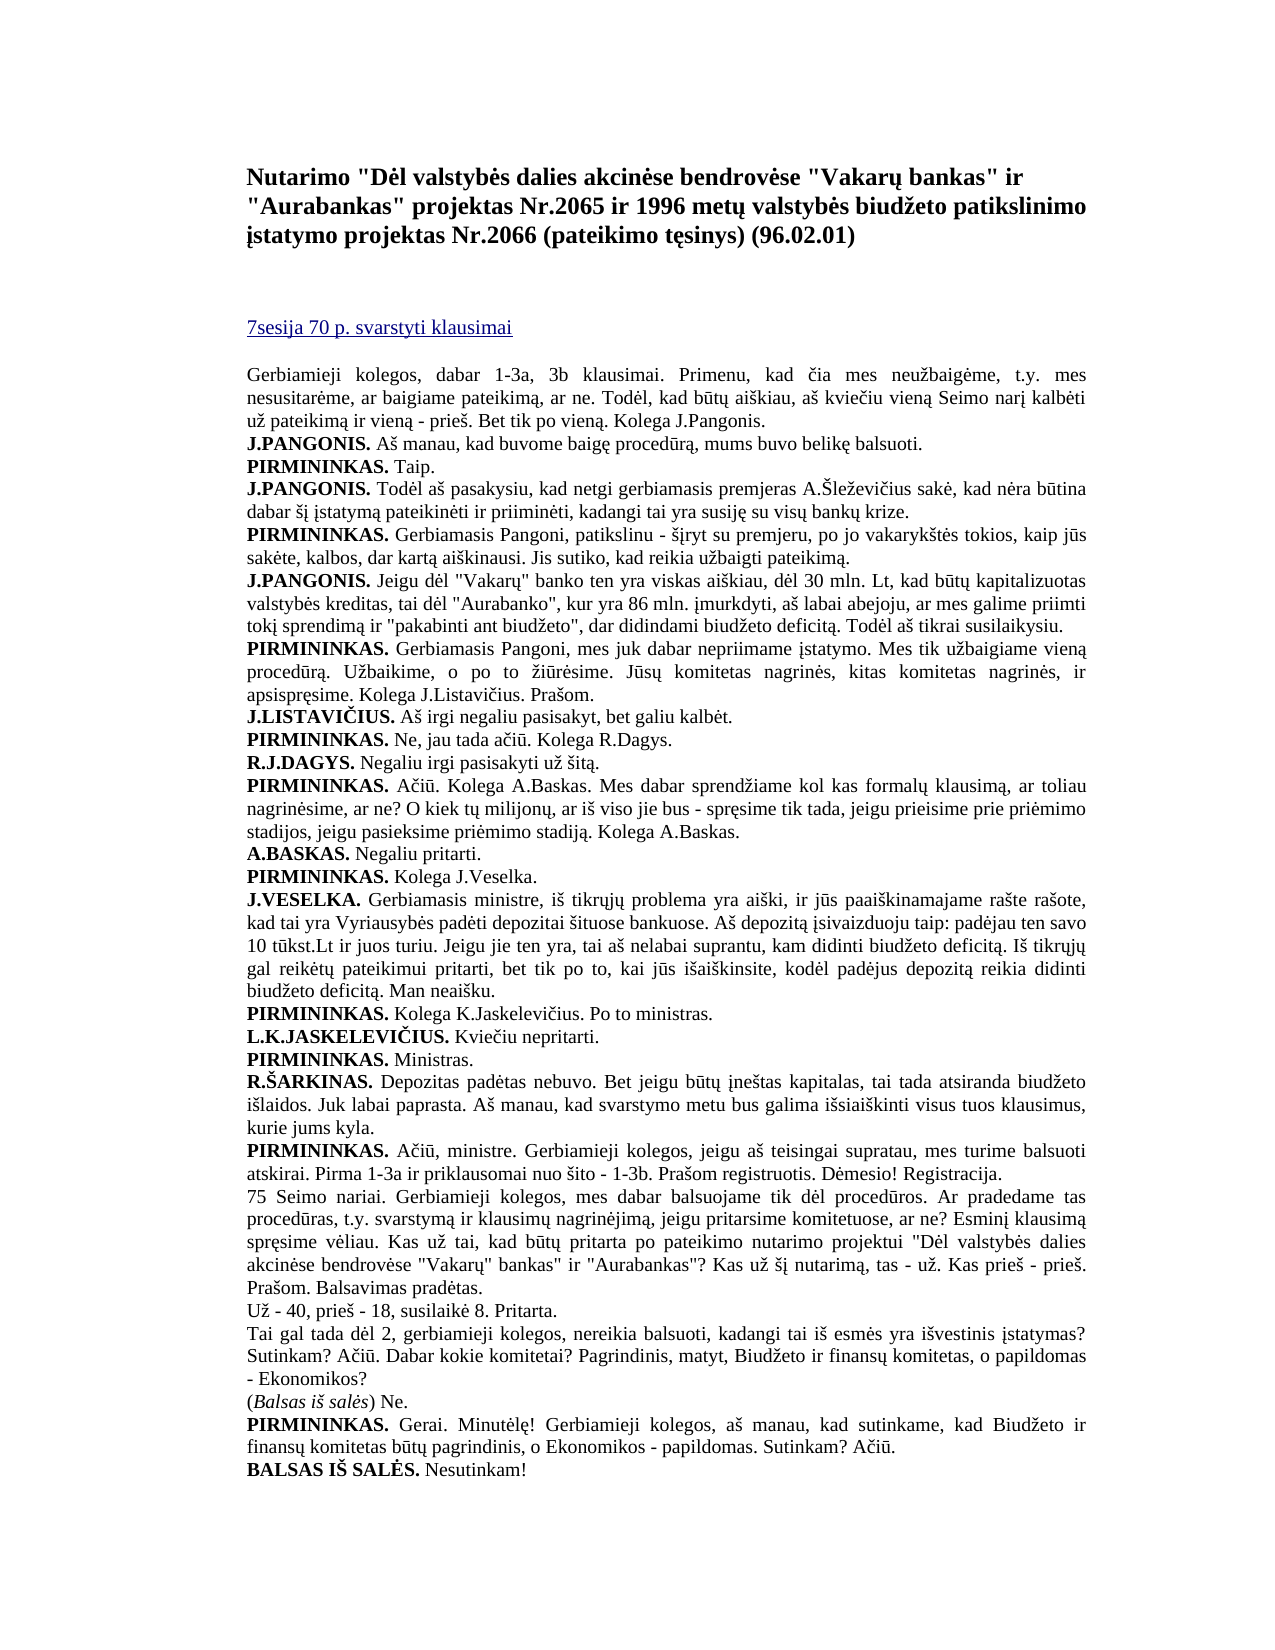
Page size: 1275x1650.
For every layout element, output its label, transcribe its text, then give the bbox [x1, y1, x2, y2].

text PIRMININKAS. Ačiū, ministre. Gerbiamieji kolegos, jeigu aš teisingai supratau, mes turime balsuoti atskirai. Pirma 1-3a ir priklausomai nuo šito - 1-3b. Prašom registruotis. Dėmesio! Registracija. [247, 1139, 1087, 1184]
text J.PANGONIS. Aš manau, kad buvome baigę procedūrą, mums buvo belikę balsuoti. [247, 432, 1087, 454]
text R.J.DAGYS. Negaliu irgi pasisakyti už šitą. [247, 751, 1087, 774]
text Gerbiamieji kolegos, dabar 1-3a, 3b klausimai. Primenu, kad čia mes neužbaigėme, t.y. mes nesusitarėme, ar baigiame pateikimą, ar ne. Todėl, kad būtų aiškiau, aš kviečiu vieną Seimo narį kalbėti už pateikimą ir vieną - prieš. Bet tik po vieną. Kolega J.Pangonis. [247, 363, 1087, 432]
text Už - 40, prieš - 18, susilaikė 8. Pritarta. [247, 1299, 1087, 1321]
text PIRMININKAS. Gerbiamasis Pangoni, mes juk dabar nepriimame įstatymo. Mes tik užbaigiame vieną procedūrą. Užbaikime, o po to žiūrėsime. Jūsų komitetas nagrinės, kitas komitetas nagrinės, ir apsispręsime. Kolega J.Listavičius. Prašom. [247, 637, 1087, 706]
text L.K.JASKELEVIČIUS. Kviečiu nepritarti. [247, 1025, 1087, 1048]
text PIRMININKAS. Ministras. [247, 1048, 1087, 1071]
text PIRMININKAS. Taip. [247, 454, 1087, 477]
text A.BASKAS. Negaliu pritarti. [247, 842, 1087, 865]
text (Balsas iš salės) Ne. [247, 1390, 1087, 1413]
text Nutarimo "Dėl valstybės dalies akcinėse bendrovėse "Vakarų bankas" ir "Aurabankas" projektas Nr.2065 ir 1996 metų valstybės biudžeto patikslinimo įstatymo projektas Nr.2066 (pateikimo tęsinys) (96.02.01) [246, 162, 1087, 249]
text 7sesija 70 p. svarstyti klausimai [247, 315, 1087, 339]
text R.ŠARKINAS. Depozitas padėtas nebuvo. Bet jeigu būtų įneštas kapitalas, tai tada atsiranda biudžeto išlaidos. Juk labai paprasta. Aš manau, kad svarstymo metu bus galima išsiaiškinti visus tuos klausimus, kurie jums kyla. [247, 1071, 1087, 1139]
text PIRMININKAS. Ačiū. Kolega A.Baskas. Mes dabar sprendžiame kol kas formalų klausimą, ar toliau nagrinėsime, ar ne? O kiek tų milijonų, ar iš viso jie bus - spręsime tik tada, jeigu prieisime prie priėmimo stadijos, jeigu pasieksime priėmimo stadiją. Kolega A.Baskas. [247, 774, 1087, 842]
text J.VESELKA. Gerbiamasis ministre, iš tikrųjų problema yra aiški, ir jūs paaiškinamajame rašte rašote, kad tai yra Vyriausybės padėti depozitai šituose bankuose. Aš depozitą įsivaizduoju taip: padėjau ten savo 10 tūkst.Lt ir juos turiu. Jeigu jie ten yra, tai aš nelabai suprantu, kam didinti biudžeto deficitą. Iš tikrųjų gal reikėtų pateikimui pritarti, bet tik po to, kai jūs išaiškinsite, kodėl padėjus depozitą reikia didinti biudžeto deficitą. Man neaišku. [247, 888, 1087, 1002]
text PIRMININKAS. Ne, jau tada ačiū. Kolega R.Dagys. [247, 728, 1087, 751]
text J.LISTAVIČIUS. Aš irgi negaliu pasisakyt, bet galiu kalbėt. [247, 706, 1087, 728]
text PIRMININKAS. Gerbiamasis Pangoni, patikslinu - šįryt su premjeru, po jo vakarykštės tokios, kaip jūs sakėte, kalbos, dar kartą aiškinausi. Jis sutiko, kad reikia užbaigti pateikimą. [247, 523, 1087, 569]
text PIRMININKAS. Kolega J.Veselka. [247, 865, 1087, 888]
text 75 Seimo nariai. Gerbiamieji kolegos, mes dabar balsuojame tik dėl procedūros. Ar pradedame tas procedūras, t.y. svarstymą ir klausimų nagrinėjimą, jeigu pritarsime komitetuose, ar ne? Esminį klausimą spręsime vėliau. Kas už tai, kad būtų pritarta po pateikimo nutarimo projektui "Dėl valstybės dalies akcinėse bendrovėse "Vakarų" bankas" ir "Aurabankas"? Kas už šį nutarimą, tas - už. Kas prieš - prieš. Prašom. Balsavimas pradėtas. [247, 1184, 1087, 1299]
text J.PANGONIS. Jeigu dėl "Vakarų" banko ten yra viskas aiškiau, dėl 30 mln. Lt, kad būtų kapitalizuotas valstybės kreditas, tai dėl "Aurabanko", kur yra 86 mln. įmurkdyti, aš labai abejoju, ar mes galime priimti tokį sprendimą ir "pakabinti ant biudžeto", dar didindami biudžeto deficitą. Todėl aš tikrai susilaikysiu. [247, 569, 1087, 637]
text BALSAS IŠ SALĖS. Nesutinkam! [247, 1458, 1087, 1481]
text Tai gal tada dėl 2, gerbiamieji kolegos, nereikia balsuoti, kadangi tai iš esmės yra išvestinis įstatymas? Sutinkam? Ačiū. Dabar kokie komitetai? Pagrindinis, matyt, Biudžeto ir finansų komitetas, o papildomas - Ekonomikos? [247, 1321, 1087, 1390]
text J.PANGONIS. Todėl aš pasakysiu, kad netgi gerbiamasis premjeras A.Šleževičius sakė, kad nėra būtina dabar šį įstatymą pateikinėti ir priiminėti, kadangi tai yra susiję su visų bankų krize. [247, 477, 1087, 523]
text PIRMININKAS. Gerai. Minutėlę! Gerbiamieji kolegos, aš manau, kad sutinkame, kad Biudžeto ir finansų komitetas būtų pagrindinis, o Ekonomikos - papildomas. Sutinkam? Ačiū. [247, 1413, 1087, 1458]
text PIRMININKAS. Kolega K.Jaskelevičius. Po to ministras. [247, 1002, 1087, 1025]
